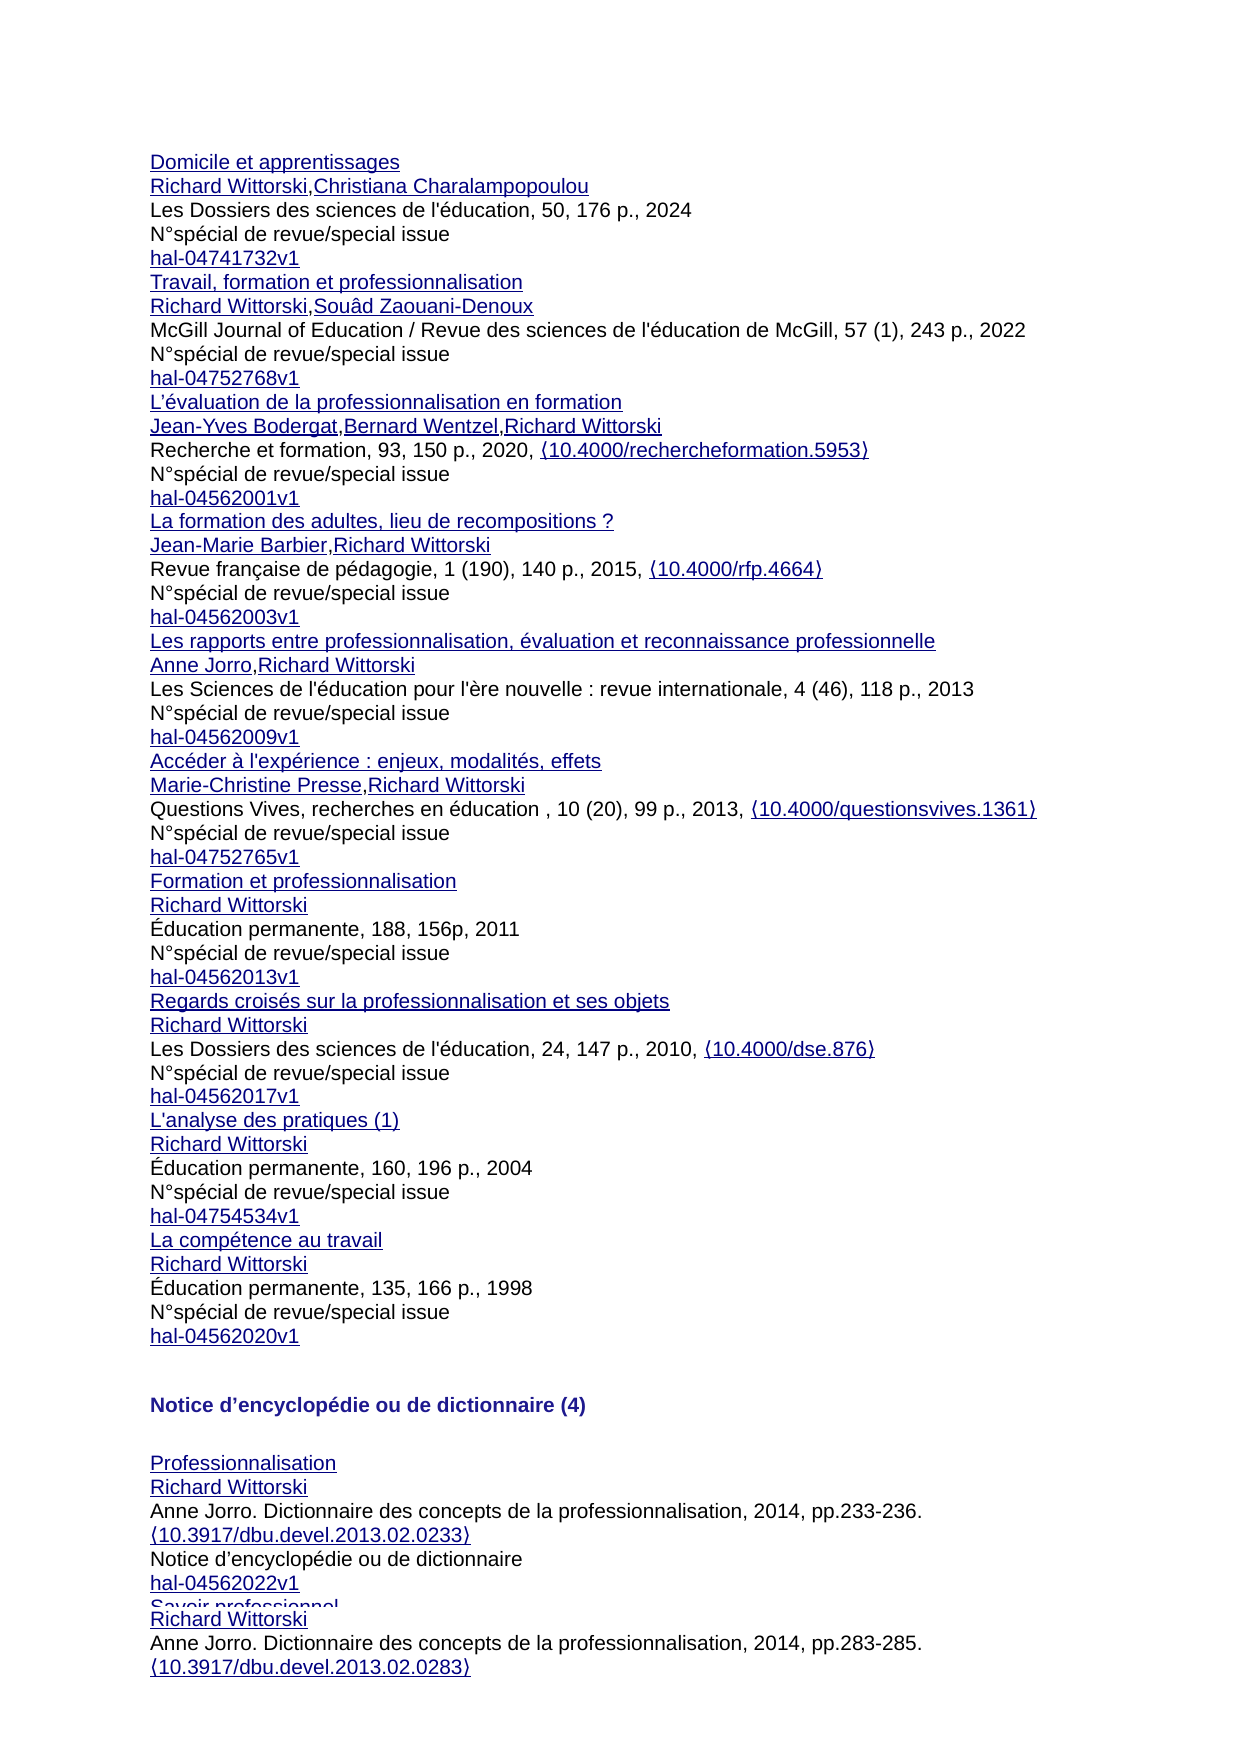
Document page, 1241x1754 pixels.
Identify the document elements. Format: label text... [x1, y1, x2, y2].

table_header Professionnalisation Richard Wittorski Anne Jorro. Dictionnaire des concepts de la professionnalisation, 2014, pp.233-236. ⟨10.3917/dbu.devel.2013.02.0233⟩ Notice d’encyclopédie ou de dictionnaire hal-04562022v1 [150, 1451, 1090, 1595]
table_cell Regards croisés sur la professionnalisation et ses objets Richard Wittorski Les Dossiers des sciences de l'éducation, 24, 147 p., 2010, ⟨10.4000/dse.876⟩ N°spécial de revue/special issue hal-04562017v1 [150, 989, 1090, 1108]
table_cell Travail, formation et professionnalisation Richard Wittorski,Souâd Zaouani-Denoux McGill Journal of Education / Revue des sciences de l'éducation de McGill, 57 (1), 243 p., 2022 N°spécial de revue/special issue hal-04752768v1 [150, 270, 1090, 389]
table_cell Accéder à l'expérience : enjeux, modalités, effets Marie-Christine Presse,Richard Wittorski Questions Vives, recherches en éducation , 10 (20), 99 p., 2013, ⟨10.4000/questionsvives.1361⟩ N°spécial de revue/special issue hal-04752765v1 [150, 749, 1090, 869]
table_cell L'analyse des pratiques (1) Richard Wittorski Éducation permanente, 160, 196 p., 2004 N°spécial de revue/special issue hal-04754534v1 [150, 1108, 1090, 1228]
subtitle Notice d’encyclopédie ou de dictionnaire (4) [150, 1393, 1090, 1417]
table_cell Savoir professionnel Richard Wittorski Anne Jorro. Dictionnaire des concepts de la professionnalisation, 2014, pp.283-285. ⟨10.3917/dbu.devel.2013.02.0283⟩ [150, 1595, 1090, 1679]
table_cell La compétence au travail Richard Wittorski Éducation permanente, 135, 166 p., 1998 N°spécial de revue/special issue hal-04562020v1 [150, 1228, 1090, 1348]
table_cell Les rapports entre professionnalisation, évaluation et reconnaissance professionnelle Anne Jorro,Richard Wittorski Les Sciences de l'éducation pour l'ère nouvelle : revue internationale, 4 (46), 118 p., 2013 N°spécial de revue/special issue hal-04562009v1 [150, 629, 1090, 749]
table_cell Domicile et apprentissages Richard Wittorski,Christiana Charalampopoulou Les Dossiers des sciences de l'éducation, 50, 176 p., 2024 N°spécial de revue/special issue hal-04741732v1 [150, 150, 1090, 270]
table_cell L’évaluation de la professionnalisation en formation Jean-Yves Bodergat,Bernard Wentzel,Richard Wittorski Recherche et formation, 93, 150 p., 2020, ⟨10.4000/rechercheformation.5953⟩ N°spécial de revue/special issue hal-04562001v1 [150, 390, 1090, 509]
table_cell Formation et professionnalisation Richard Wittorski Éducation permanente, 188, 156p, 2011 N°spécial de revue/special issue hal-04562013v1 [150, 869, 1090, 988]
table_cell La formation des adultes, lieu de recompositions ? Jean-Marie Barbier,Richard Wittorski Revue française de pédagogie, 1 (190), 140 p., 2015, ⟨10.4000/rfp.4664⟩ N°spécial de revue/special issue hal-04562003v1 [150, 509, 1090, 629]
